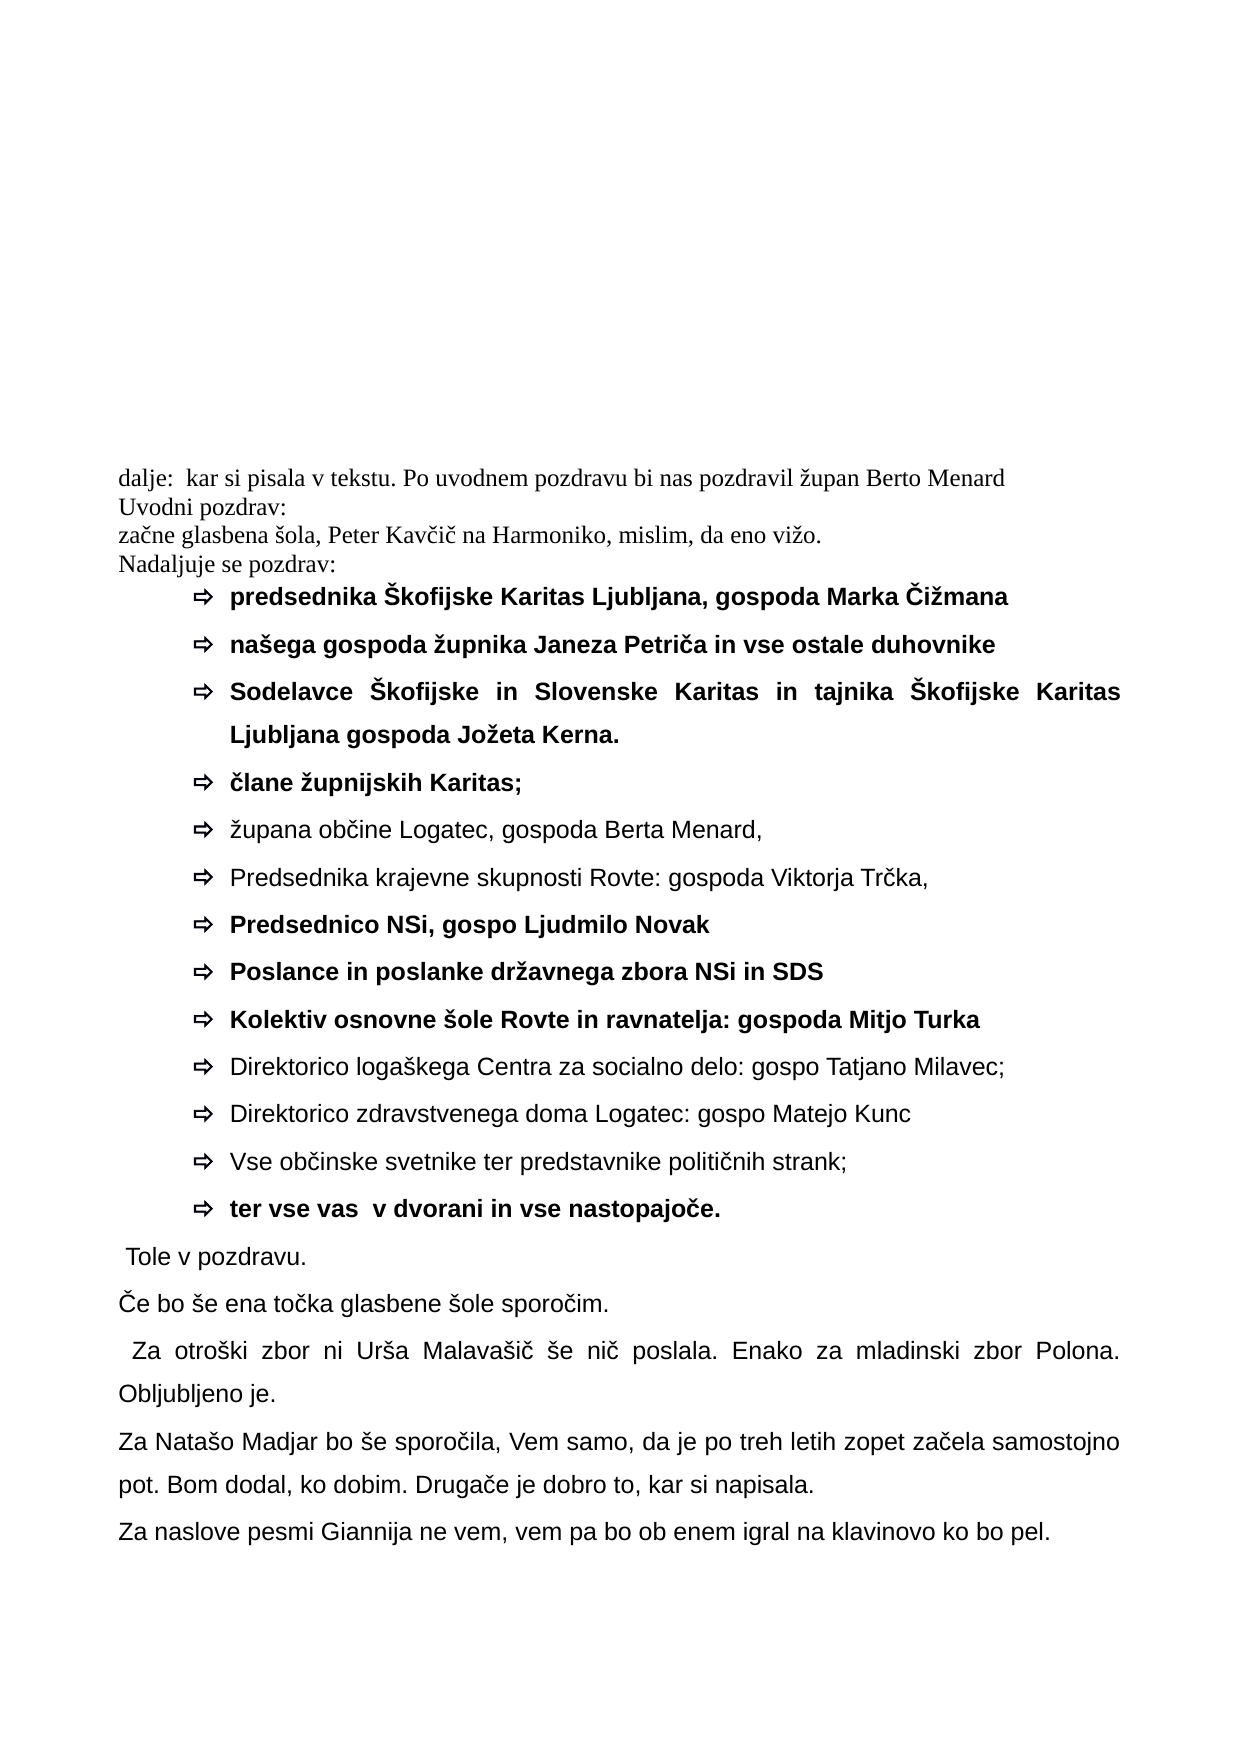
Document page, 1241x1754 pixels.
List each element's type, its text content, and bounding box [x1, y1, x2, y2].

text začne glasbena šola, Peter Kavčič na Harmoniko, mislim, da eno vižo. [118, 521, 1122, 549]
text Tole v pozdravu. [118, 1242, 1122, 1270]
text Za Natašo Madjar bo še sporočila, Vem samo, da je po treh letih zopet začela samostojno pot. Bom dodal, ko dobim. Drugače je dobro to, kar si napisala. [118, 1427, 1122, 1498]
list župana občine Logatec, gospoda Berta Menard, [192, 815, 1122, 844]
list Predsednico NSi, gospo Ljudmilo Novak [192, 910, 1122, 939]
list Direktorico logaškega Centra za socialno delo: gospo Tatjano Milavec; [192, 1052, 1122, 1081]
text Za naslove pesmi Giannija ne vem, vem pa bo ob enem igral na klavinovo ko bo pel. [118, 1517, 1122, 1546]
list člane župnijskih Karitas; [192, 768, 1122, 797]
list Kolektiv osnovne šole Rovte in ravnatelja: gospoda Mitjo Turka [192, 1005, 1122, 1033]
text Za otroški zbor ni Urša Malavašič še nič poslala. Enako za mladinski zbor Polona. Obljubljeno je. [118, 1336, 1122, 1408]
text dalje: kar si pisala v tekstu. Po uvodnem pozdravu bi nas pozdravil župan Berto Menard [118, 463, 1122, 492]
list našega gospoda župnika Janeza Petriča in vse ostale duhovnike [192, 630, 1122, 659]
list predsednika Škofijske Karitas Ljubljana, gospoda Marka Čižmana [192, 582, 1122, 611]
text Nadaljuje se pozdrav: [118, 549, 1122, 578]
list Direktorico zdravstvenega doma Logatec: gospo Matejo Kunc [192, 1099, 1122, 1128]
list Predsednika krajevne skupnosti Rovte: gospoda Viktorja Trčka, [192, 862, 1122, 891]
text Če bo še ena točka glasbene šole sporočim. [118, 1289, 1122, 1318]
text Uvodni pozdrav: [118, 492, 1122, 521]
list Vse občinske svetnike ter predstavnike političnih strank; [192, 1147, 1122, 1176]
list Sodelavce Škofijske in Slovenske Karitas in tajnika Škofijske Karitas Ljubljana gospoda Jožeta Kerna. [192, 677, 1122, 749]
list ter vse vas v dvorani in vse nastopajoče. [192, 1194, 1122, 1223]
list Poslance in poslanke državnega zbora NSi in SDS [192, 957, 1122, 986]
